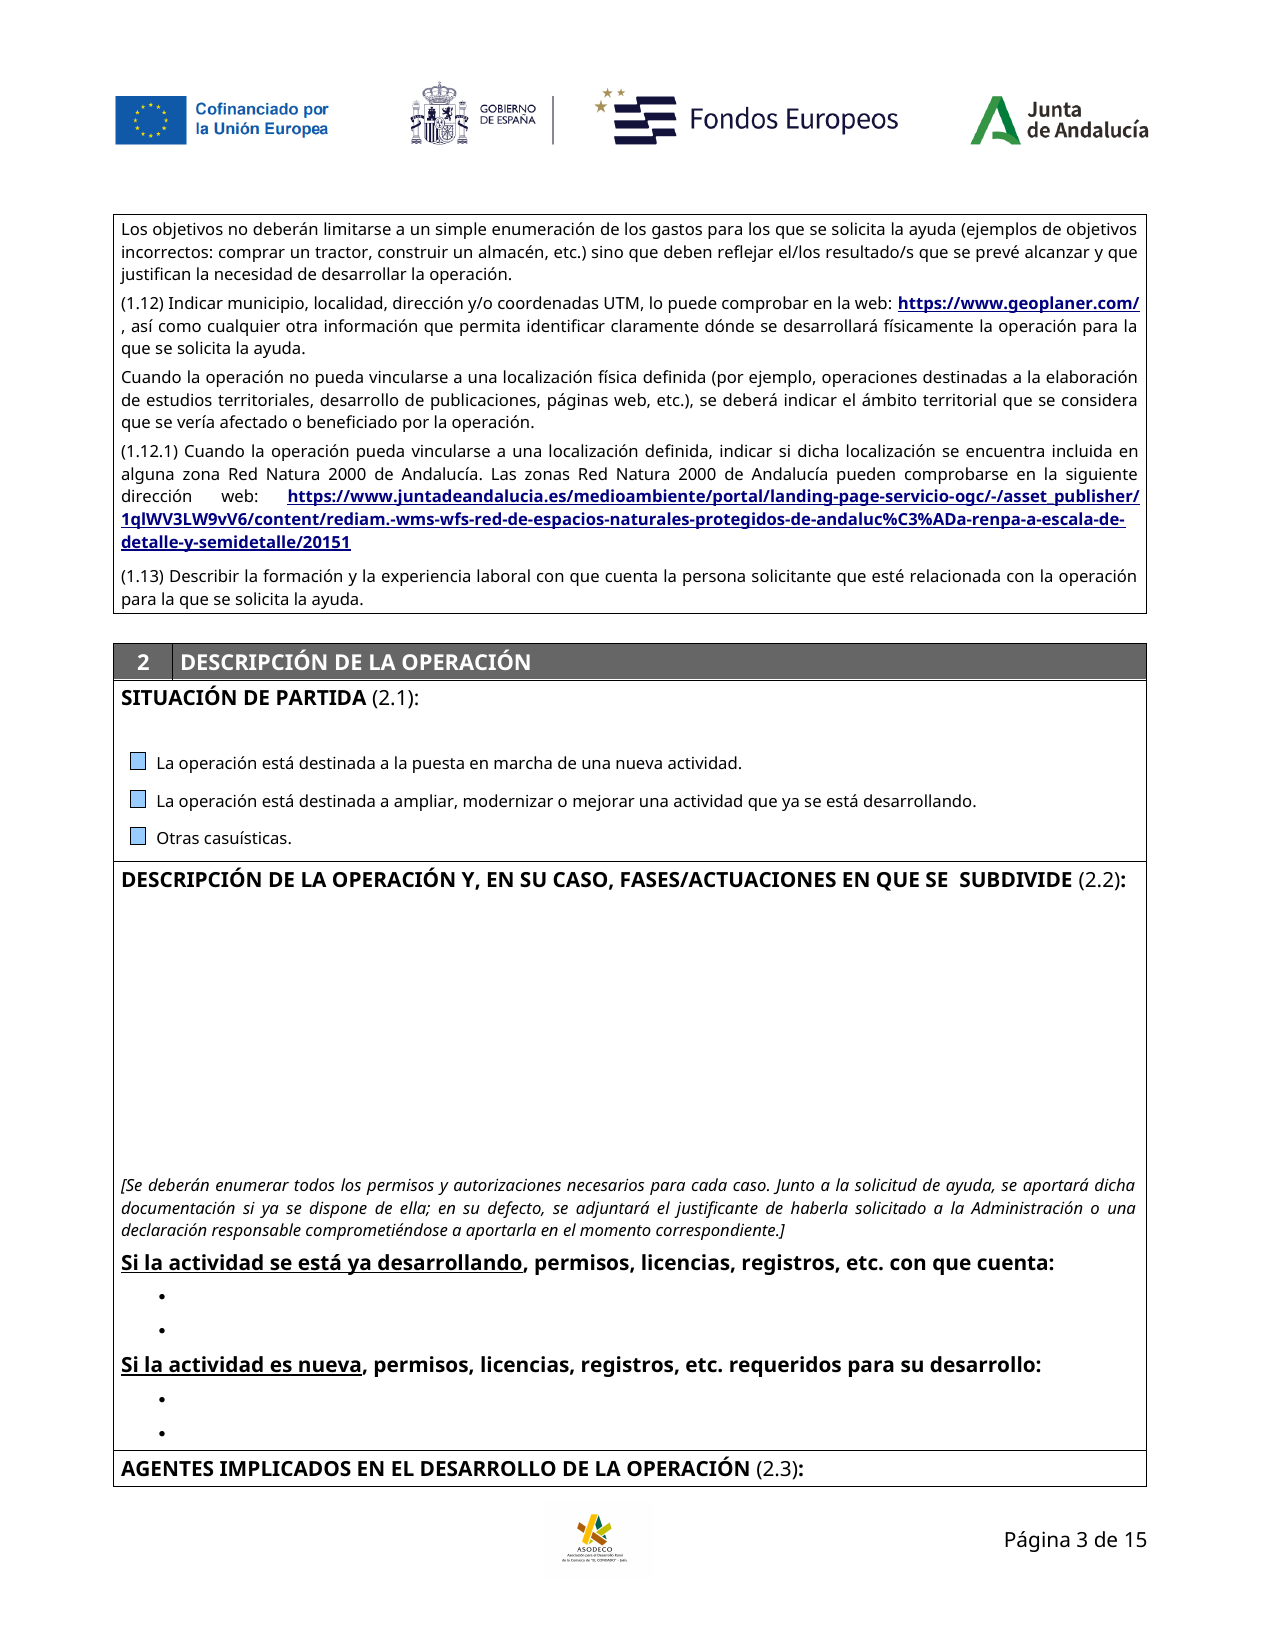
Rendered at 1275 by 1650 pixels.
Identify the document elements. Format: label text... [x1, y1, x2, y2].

picture [113, 77, 1152, 150]
table_cell DESCRIPCIÓN DE LA OPERACIÓN Y, EN SU CASO, FASES/ACTUACIONES EN QUE SE SUBDIVIDE (2.2): [Se deberán enumerar todos los permisos y autorizaciones necesarios para cada caso. Junto a la solicitud de ayuda, se aportará dicha documentación si ya se dispone de ella; en su defecto, se adjuntará el justificante de haberla solicitado a la Administración o una declaración responsable comprometiéndose a aportarla en el momento correspondiente.] Si la actividad se está ya desarrollando, permisos, licencias, registros, etc. con que cuenta: Si la actividad es nueva, permisos, licencias, registros, etc. requeridos para su desarrollo: [114, 862, 1146, 1450]
picture [543, 1502, 655, 1578]
table_header 2 [114, 644, 172, 679]
table_cell Los objetivos no deberán limitarse a un simple enumeración de los gastos para los que se solicita la ayuda (ejemplos de objetivos incorrectos: comprar un tractor, construir un almacén, etc.) sino que deben reflejar el/los resultado/s que se prevé alcanzar y que justifican la necesidad de desarrollar la operación. (1.12) Indicar municipio, localidad, dirección y/o coordenadas UTM, lo puede comprobar en la web: https://www.geoplaner.com/ , así como cualquier otra información que permita identificar claramente dónde se desarrollará físicamente la operación para la que se solicita la ayuda. Cuando la operación no pueda vincularse a una localización física definida (por ejemplo, operaciones destinadas a la elaboración de estudios territoriales, desarrollo de publicaciones, páginas web, etc.), se deberá indicar el ámbito territorial que se considera que se vería afectado o beneficiado por la operación. (1.12.1) Cuando la operación pueda vincularse a una localización definida, indicar si dicha localización se encuentra incluida en alguna zona Red Natura 2000 de Andalucía. Las zonas Red Natura 2000 de Andalucía pueden comprobarse en la siguiente dirección web: https://www.juntadeandalucia.es/medioambiente/portal/landing-page-servicio-ogc/-/asset_publisher/1qlWV3LW9vV6/content/rediam.-wms-wfs-red-de-espacios-naturales-protegidos-de-andaluc%C3%ADa-renpa-a-escala-de-detalle-y-semidetalle/20151 (1.13) Describir la formación y la experiencia laboral con que cuenta la persona solicitante que esté relacionada con la operación para la que se solicita la ayuda. [114, 215, 1146, 613]
table_cell AGENTES IMPLICADOS EN EL DESARROLLO DE LA OPERACIÓN (2.3): [114, 1451, 1146, 1486]
table_cell SITUACIÓN DE PARTIDA (2.1): La operación está destinada a la puesta en marcha de una nueva actividad. La operación está destinada a ampliar, modernizar o mejorar una actividad que ya se está desarrollando. Otras casuísticas. [114, 681, 1146, 861]
table_header DESCRIPCIÓN DE LA OPERACIÓN [173, 644, 1146, 679]
